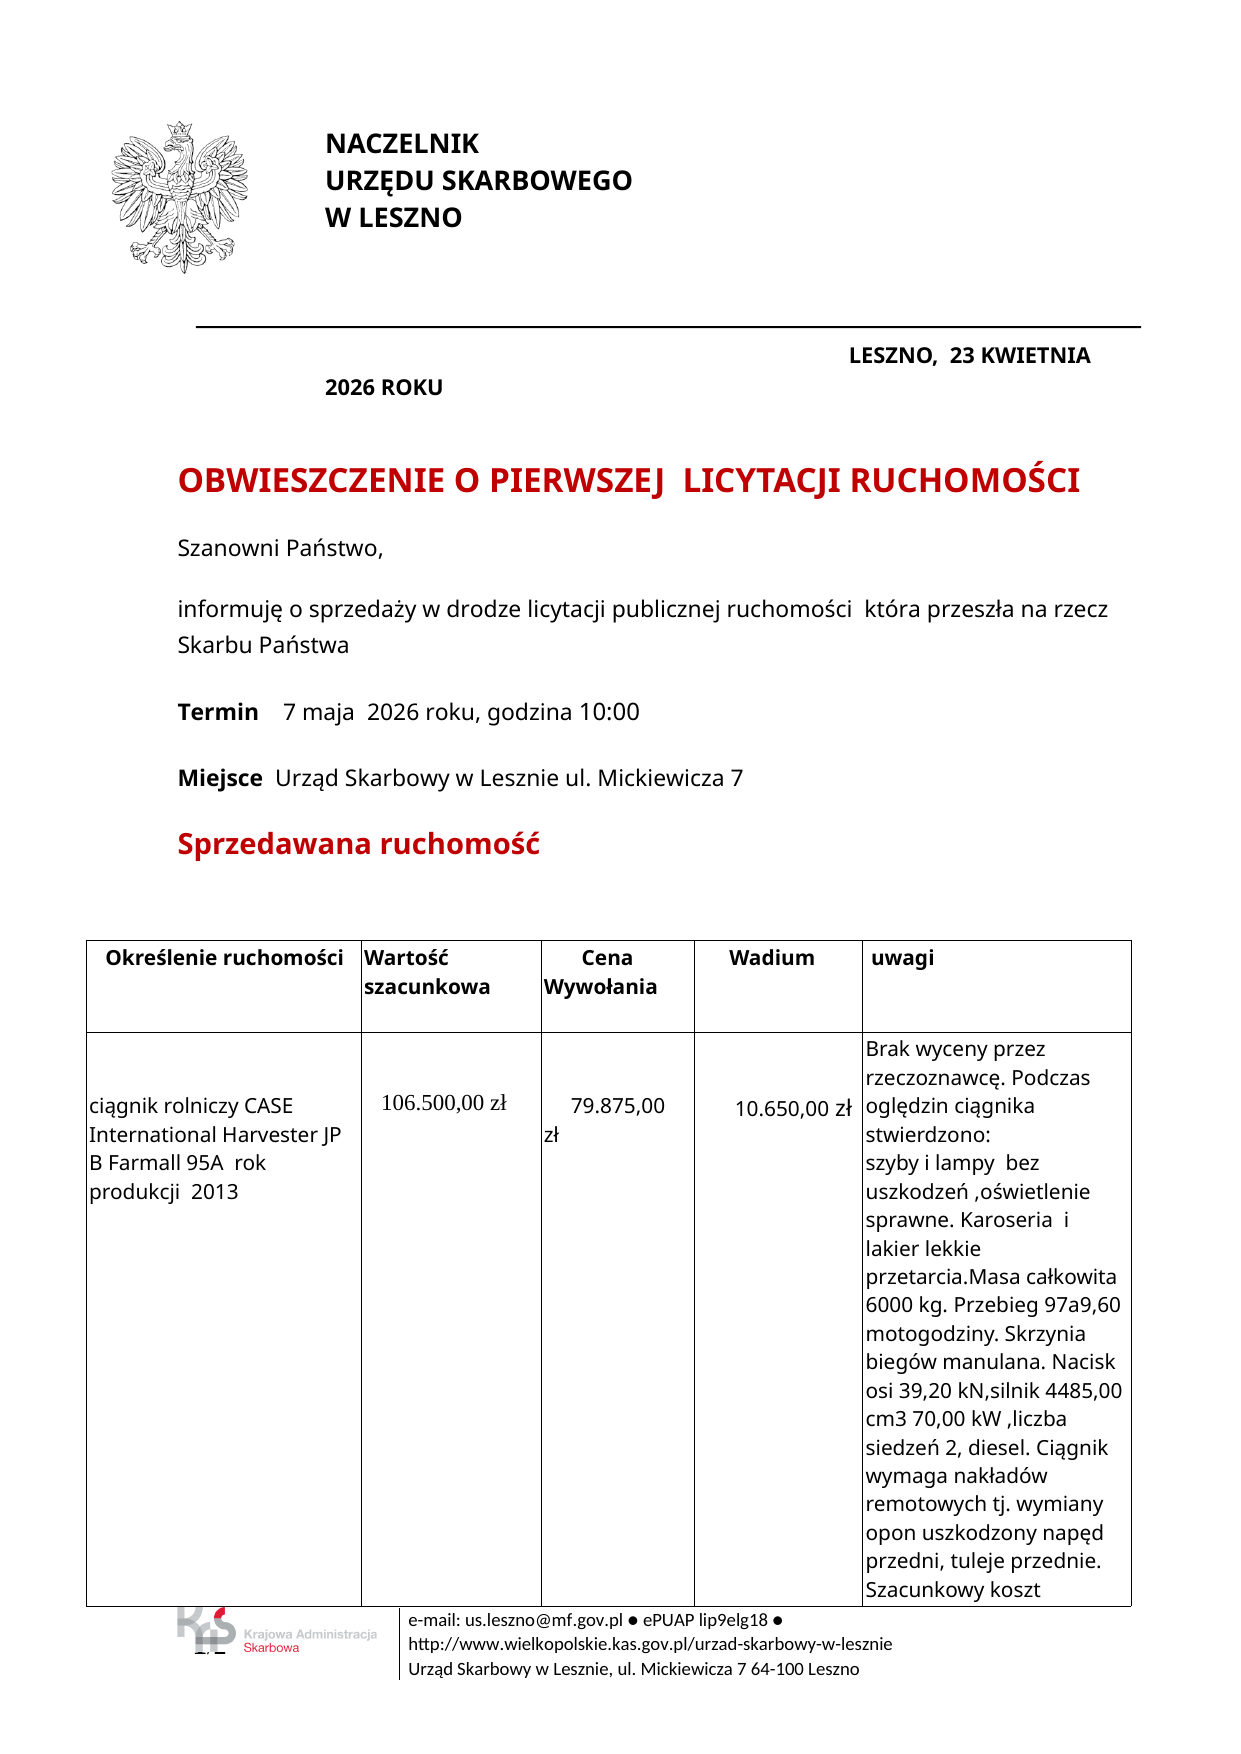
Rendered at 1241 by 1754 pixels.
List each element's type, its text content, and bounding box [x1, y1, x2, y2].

text Urzędu skarbowego [325, 161, 1122, 198]
table_cell 106.500,00 zł [362, 1033, 541, 1606]
text informuję o sprzedaży w drodze licytacji publicznej ruchomości która przeszła na rzecz Skarbu Państwa [177, 593, 1122, 660]
table_cell 79.875,00 zł [542, 1033, 694, 1606]
text Naczelnik [325, 124, 1122, 161]
table_header Wartość szacunkowa [362, 941, 541, 1032]
text Miejsce Urząd Skarbowy w Lesznie ul. Mickiewicza 7 [177, 762, 1122, 793]
text Termin 7 maja 2026 roku, godzina 10:00 [177, 695, 1122, 727]
table_cell Brak wyceny przez rzeczoznawcę. Podczas oględzin ciągnika stwierdzono: szyby i lampy bez uszkodzeń ,oświetlenie sprawne. Karoseria i lakier lekkie przetarcia.Masa całkowita 6000 kg. Przebieg 97a9,60 motogodziny. Skrzynia biegów manulana. Nacisk osi 39,20 kN,silnik 4485,00 cm3 70,00 kW ,liczba siedzeń 2, diesel. Ciągnik wymaga nakładów remotowych tj. wymiany opon uszkodzony napęd przedni, tuleje przednie. Szacunkowy koszt [863, 1033, 1131, 1606]
table_header Cena Wywołania [542, 941, 694, 1032]
text Szanowni Państwo, [177, 532, 1122, 563]
picture [177, 1607, 377, 1652]
table_cell ciągnik rolniczy CASE International Harvester JP B Farmall 95A rok produkcji 2013 [87, 1033, 361, 1606]
table_header Wadium [695, 941, 862, 1032]
table_cell 10.650,00 zł [695, 1033, 862, 1606]
picture [111, 120, 248, 274]
text [325, 309, 1122, 326]
text OBWIESZCZENIE O PIERWSZEJ LICYTACJI RUCHOMOŚCI [177, 456, 1122, 502]
table_header uwagi [863, 941, 1131, 1032]
text w LESZNO [325, 198, 1122, 235]
table_header Określenie ruchomości [87, 941, 361, 1032]
subtitle Sprzedawana ruchomość [177, 823, 1122, 863]
text Leszno, 23 kwietnia 2026 roku [325, 329, 1122, 401]
